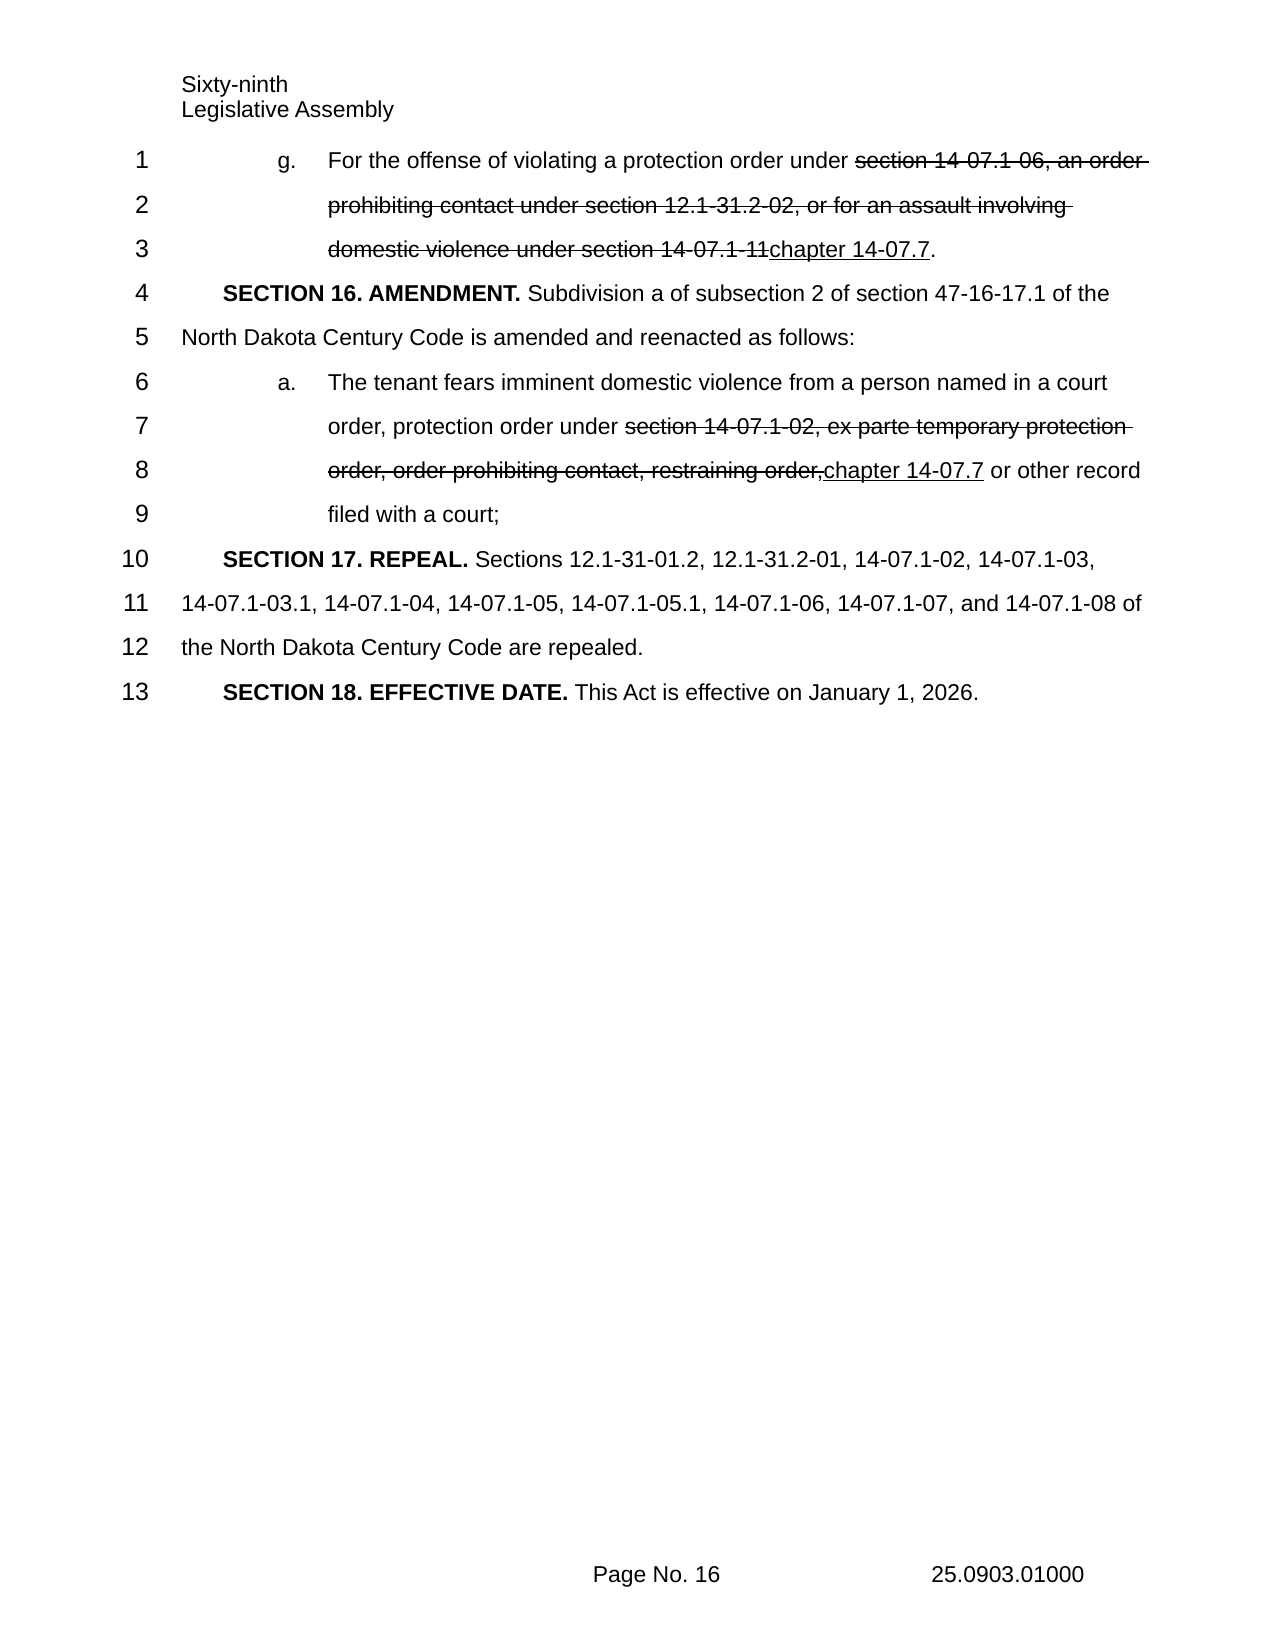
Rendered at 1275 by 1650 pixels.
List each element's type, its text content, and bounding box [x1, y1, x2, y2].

text a. The tenant fears imminent domestic violence from a person named in a court order, protection order under section 14­‑07.1‑02, ex parte temporary protection order, order prohibiting contact, restraining order,chapter 14‑07.7 or other record filed with a court; [181, 355, 1154, 532]
text SECTION 18. EFFECTIVE DATE. This Act is effective on January 1, 2026. [181, 664, 1154, 709]
text SECTION 17. REPEAL. Sections 12.1‑31‑01.2, 12.1‑31.2‑01, 14‑07.1‑02, 14‑07.1‑03, 14‑07.1‑03.1, 14‑07.1‑04, 14‑07.1‑05, 14‑07.1‑05.1, 14‑07.1‑06, 14‑07.1‑07, and 14‑07.1‑08 of the North Dakota Century Code are repealed. [181, 532, 1154, 664]
text g. For the offense of violating a protection order under section 14‑07.1‑06, an order prohibiting contact under section 12.1‑31.2‑02, or for an assault involving domestic violence under section 14‑07.1‑11chapter 14‑07.7. [181, 133, 1154, 266]
text SECTION 16. AMENDMENT. Subdivision a of subsection 2 of section 47‑16‑17.1 of the North Dakota Century Code is amended and reenacted as follows: [181, 266, 1154, 355]
